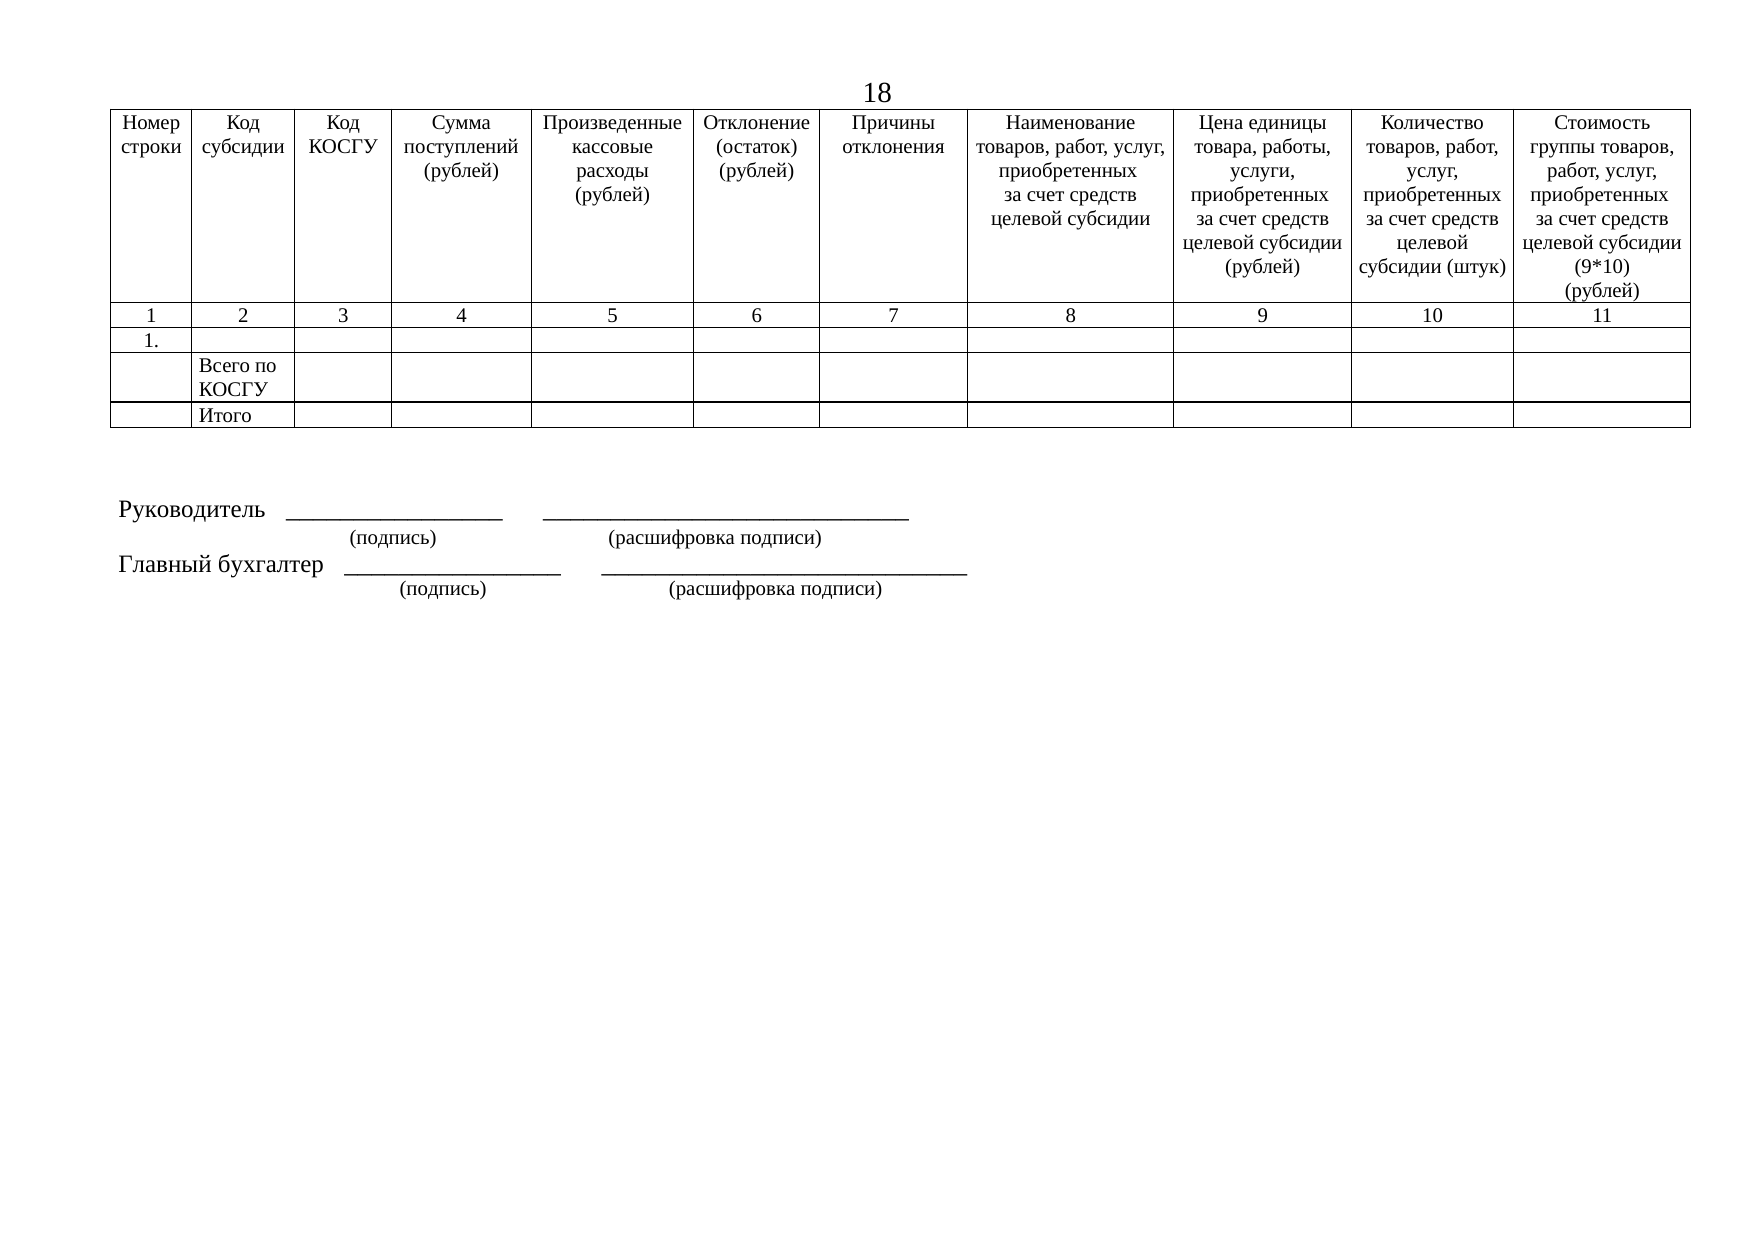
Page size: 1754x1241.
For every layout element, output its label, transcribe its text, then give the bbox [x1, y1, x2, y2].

table_cell 2 [192, 303, 294, 327]
table_cell [1174, 353, 1351, 401]
table_cell 7 [820, 303, 967, 327]
table_cell [392, 353, 531, 401]
table_cell 1. [111, 328, 191, 352]
table_cell [1352, 403, 1513, 427]
table_cell [1514, 353, 1690, 401]
table_header Количество товаров, работ, услуг, приобретенных за счет средств целевой субсидии (штук) [1352, 110, 1513, 302]
table_cell [111, 403, 191, 427]
text (подпись) (расшифровка подписи) [118, 579, 1636, 600]
table_cell [1174, 328, 1351, 352]
table_header Наименование товаров, работ, услуг, приобретенных за счет средств целевой субсидии [968, 110, 1173, 302]
table_cell [295, 353, 391, 401]
text Руководитель ________________ ___________________________ [118, 495, 1636, 524]
table_cell [1514, 403, 1690, 427]
table_cell [1174, 403, 1351, 427]
table_cell Итого [192, 403, 294, 427]
table_cell [192, 328, 294, 352]
table_cell [694, 328, 819, 352]
table_cell [1352, 353, 1513, 401]
table_cell [694, 403, 819, 427]
table_cell 5 [532, 303, 693, 327]
table_cell 1 [111, 303, 191, 327]
table_cell [1352, 328, 1513, 352]
table_cell [392, 403, 531, 427]
table_header Код КОСГУ [295, 110, 391, 302]
text Главный бухгалтер ________________ ___________________________ [118, 549, 1636, 579]
table_cell 3 [295, 303, 391, 327]
table_header Причины отклонения [820, 110, 967, 302]
table_header Цена единицы товара, работы, услуги, приобретенных за счет средств целевой субсидии (рублей) [1174, 110, 1351, 302]
table_cell [532, 328, 693, 352]
table_cell 8 [968, 303, 1173, 327]
table_header Произведенные кассовые расходы (рублей) [532, 110, 693, 302]
table_header Код субсидии [192, 110, 294, 302]
table_cell 11 [1514, 303, 1690, 327]
table_header Номер строки [111, 110, 191, 302]
table_cell [968, 403, 1173, 427]
table_cell [392, 328, 531, 352]
table_cell [968, 328, 1173, 352]
table_cell 4 [392, 303, 531, 327]
table_cell Всего по КОСГУ [192, 353, 294, 401]
table_cell 6 [694, 303, 819, 327]
table_cell [694, 353, 819, 401]
text (подпись) (расшифровка подписи) [118, 524, 1636, 549]
table_cell [1514, 328, 1690, 352]
table_cell [820, 353, 967, 401]
table_header Сумма поступлений (рублей) [392, 110, 531, 302]
table_cell [295, 403, 391, 427]
table_header Стоимость группы товаров, работ, услуг, приобретенных за счет средств целевой субсидии (9*10) (рублей) [1514, 110, 1690, 302]
table_cell [968, 353, 1173, 401]
table_cell [532, 353, 693, 401]
table_header Отклонение (остаток) (рублей) [694, 110, 819, 302]
table_cell 10 [1352, 303, 1513, 327]
table_cell [820, 403, 967, 427]
table_cell 9 [1174, 303, 1351, 327]
table_cell [820, 328, 967, 352]
table_cell [295, 328, 391, 352]
table_cell [111, 353, 191, 401]
table_cell [532, 403, 693, 427]
